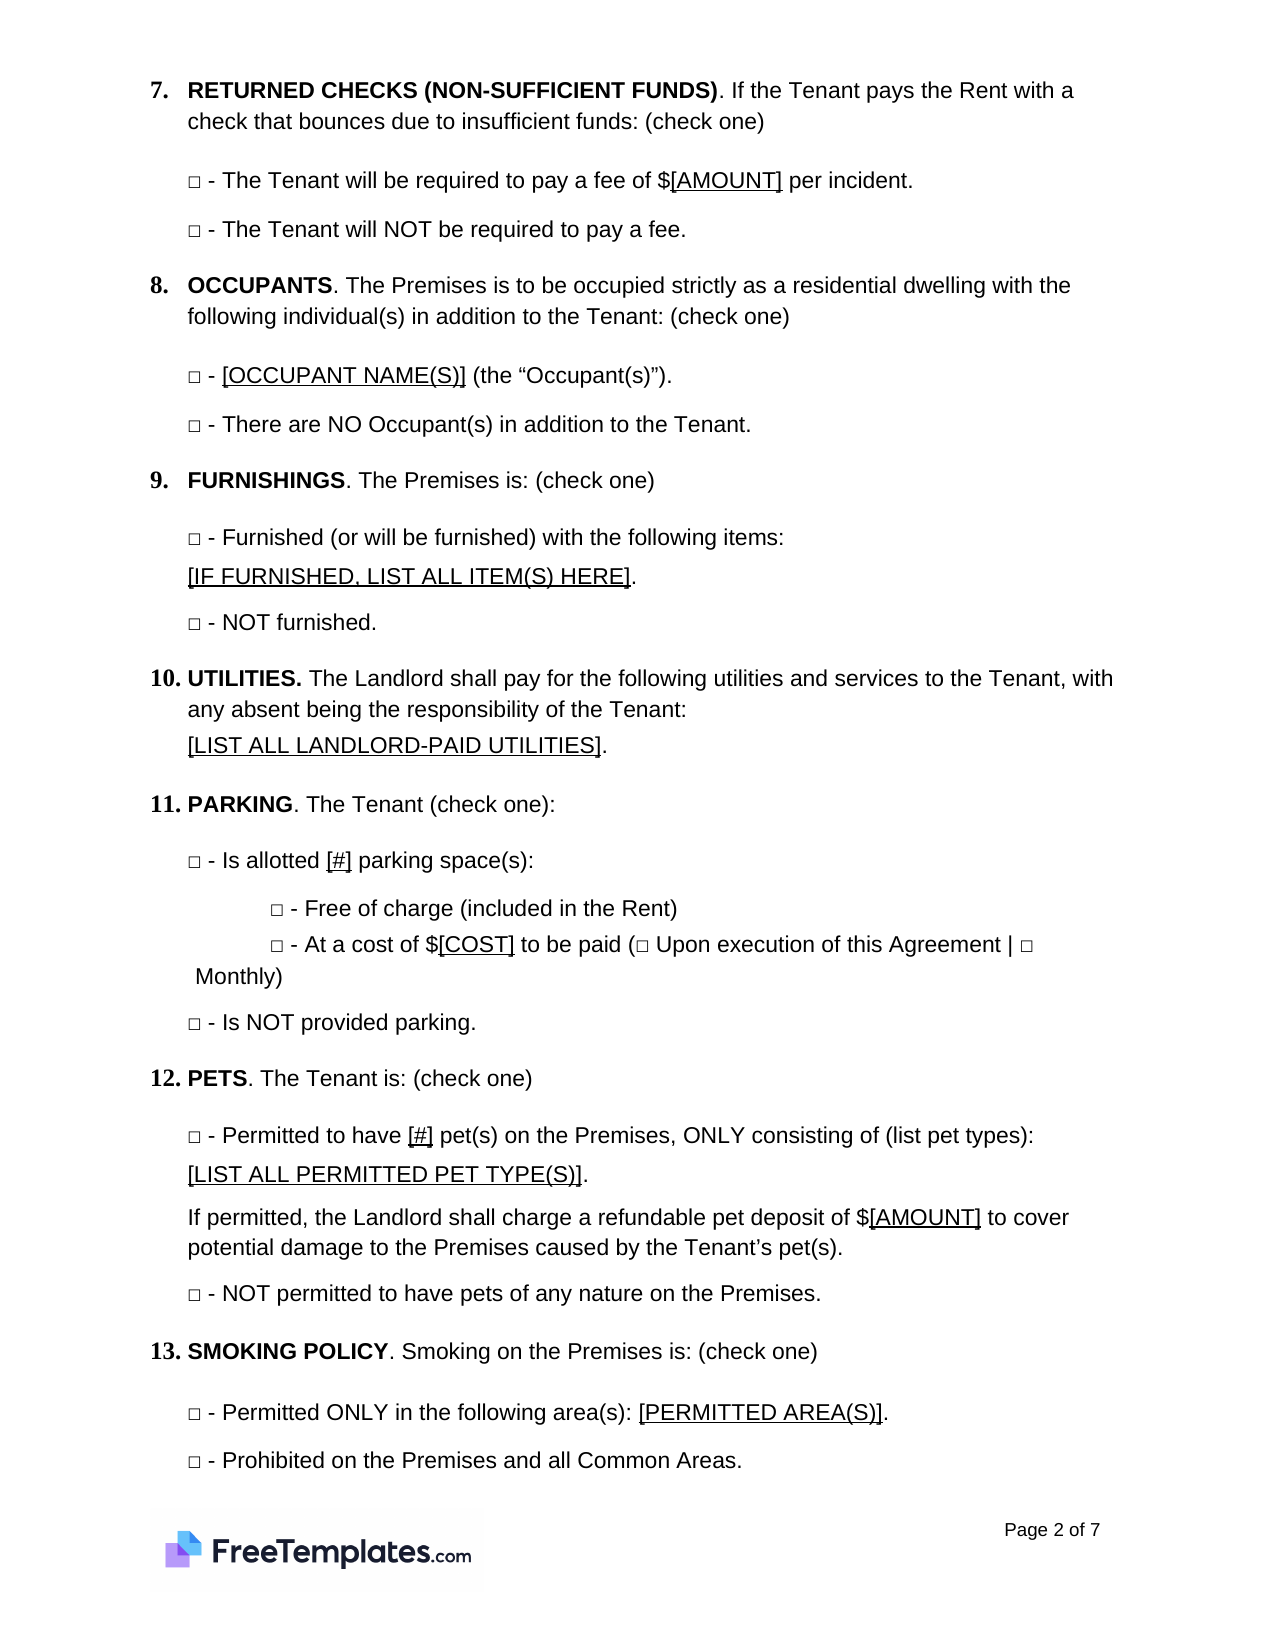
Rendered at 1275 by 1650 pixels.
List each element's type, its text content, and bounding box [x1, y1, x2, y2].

list UTILITIES. The Landlord shall pay for the following utilities and services to the Tenant, with any absent being the responsibility of the Tenant: [150, 663, 1125, 722]
list ☐ - Permitted ONLY in the following area(s): [PERMITTED AREA(S)]. [187, 1396, 1125, 1427]
list RETURNED CHECKS (NON-SUFFICIENT FUNDS). If the Tenant pays the Rent with a check that bounces due to insufficient funds: (check one) [150, 75, 1125, 134]
list ☐ - The Tenant will NOT be required to pay a fee. [187, 213, 1125, 244]
list ☐ - Is allotted [#] parking space(s): [187, 844, 1125, 875]
text ☐ - [OCCUPANT NAME(S)] (the “Occupant(s)”). [150, 359, 1125, 391]
list SMOKING POLICY. Smoking on the Premises is: (check one) [150, 1336, 1125, 1365]
list [LIST ALL PERMITTED PET TYPE(S)]. [187, 1161, 1125, 1187]
list ☐ - NOT permitted to have pets of any nature on the Premises. [187, 1276, 1125, 1336]
text ☐ - Furnished (or will be furnished) with the following items: [150, 521, 1125, 552]
list ☐ - Permitted to have [#] pet(s) on the Premises, ONLY consisting of (list pet types): [187, 1119, 1125, 1150]
list ☐ - At a cost of $[COST] to be paid (☐ Upon execution of this Agreement | ☐ Monthly) [195, 928, 1125, 989]
text ☐ - There are NO Occupant(s) in addition to the Tenant. [150, 408, 1125, 439]
list FURNISHINGS. The Premises is: (check one) [150, 465, 1125, 494]
list ☐ - The Tenant will be required to pay a fee of $[AMOUNT] per incident. [187, 164, 1125, 195]
list ☐ - Prohibited on the Premises and all Common Areas. [187, 1444, 1125, 1476]
list PARKING. The Tenant (check one): [150, 789, 1125, 817]
list OCCUPANTS. The Premises is to be occupied strictly as a residential dwelling with the following individual(s) in addition to the Tenant: (check one) [150, 270, 1125, 329]
list ☐ - NOT furnished. [187, 605, 1125, 637]
list ☐ - Free of charge (included in the Rent) [195, 892, 1125, 923]
text If permitted, the Landlord shall charge a refundable pet deposit of $[AMOUNT] to cover potential damage to the Premises caused by the Tenant’s pet(s). [187, 1203, 1125, 1260]
list ☐ - Is NOT provided parking. [187, 1006, 1125, 1037]
list [LIST ALL LANDLORD-PAID UTILITIES]. [187, 732, 1125, 758]
list PETS. The Tenant is: (check one) [150, 1063, 1125, 1092]
list [IF FURNISHED, LIST ALL ITEM(S) HERE]. [187, 563, 1125, 589]
